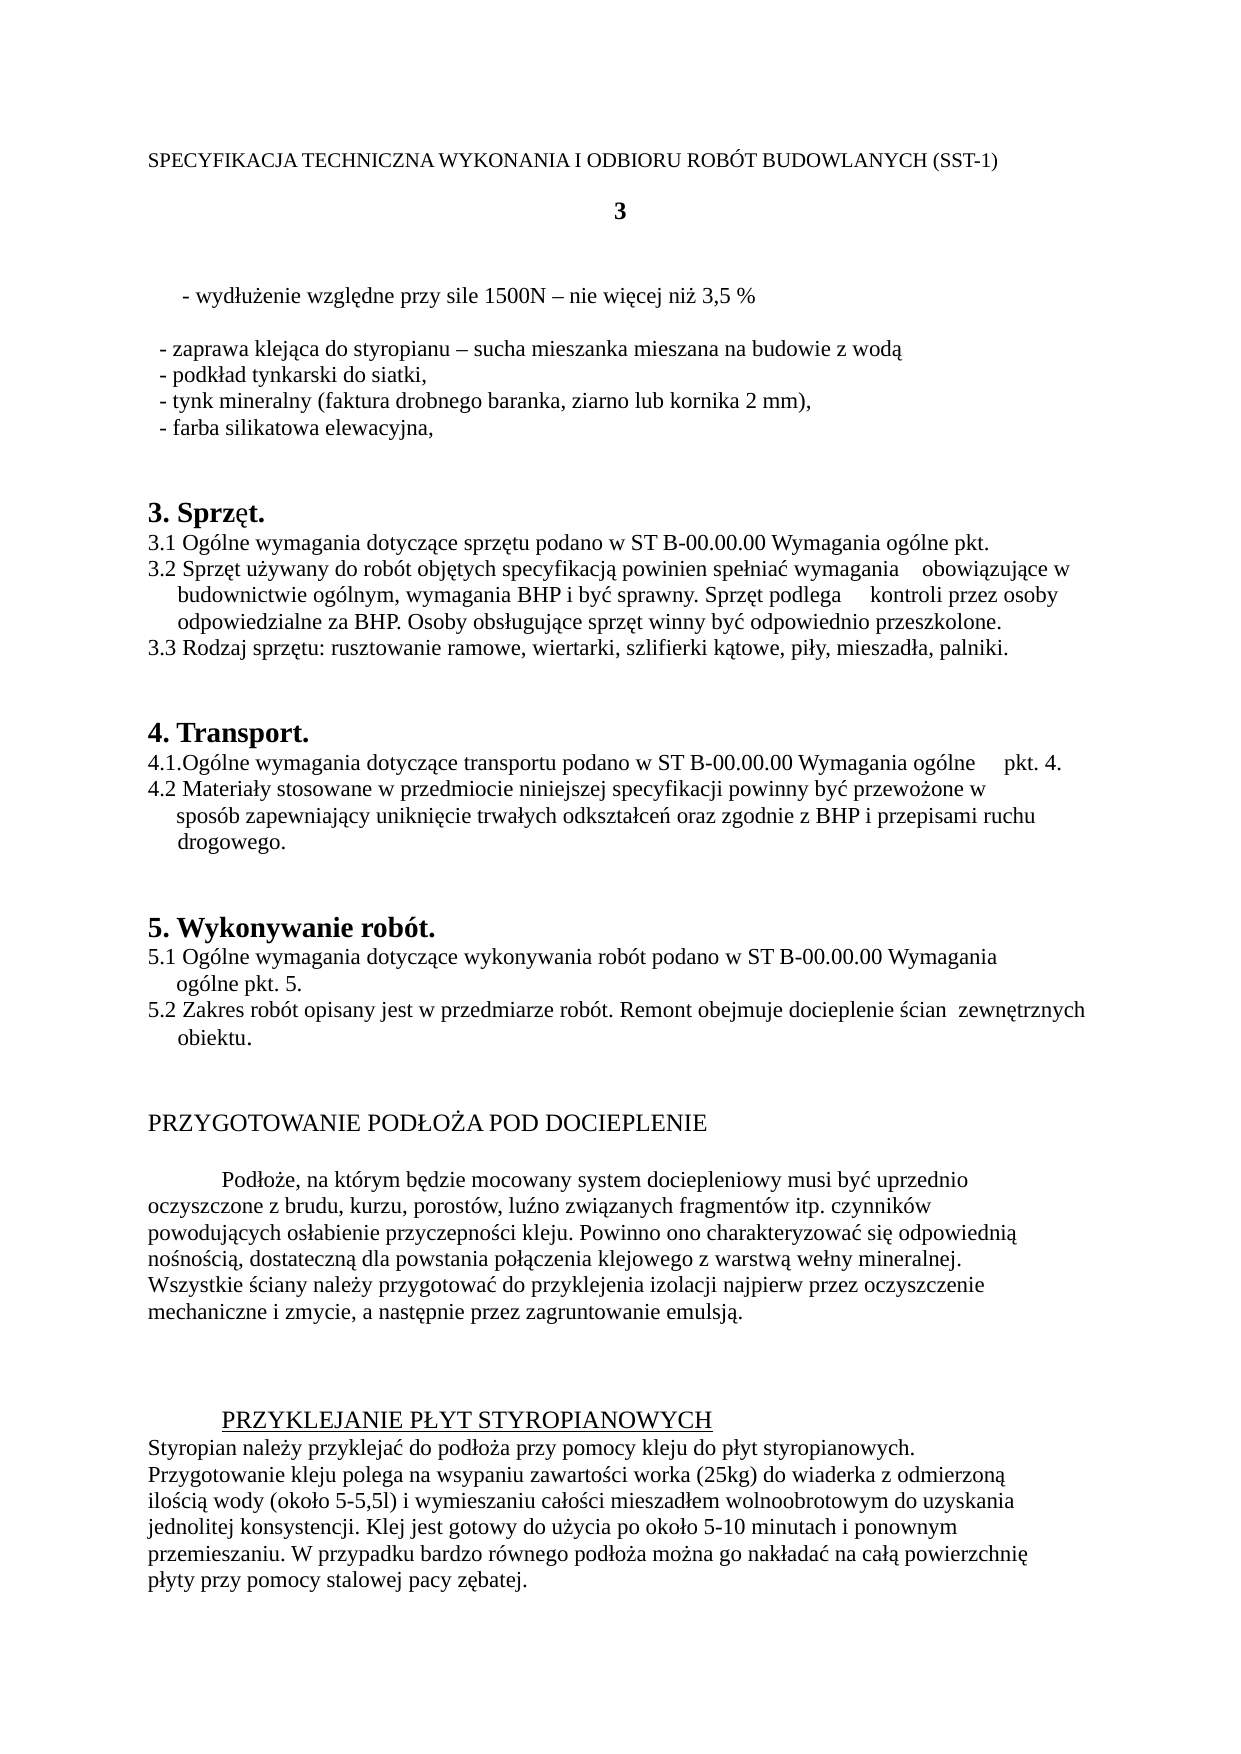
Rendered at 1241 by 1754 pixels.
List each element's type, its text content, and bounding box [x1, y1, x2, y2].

text 5. Wykonywanie robót. [148, 910, 1092, 943]
text 3.1 Ogólne wymagania dotyczące sprzętu podano w ST B-00.00.00 Wymagania ogólne pkt. [148, 529, 1092, 555]
text nośnością, dostateczną dla powstania połączenia klejowego z warstwą wełny mineralnej. [148, 1245, 1092, 1271]
text 4.1.Ogólne wymagania dotyczące transportu podano w ST B-00.00.00 Wymagania ogólne pkt. 4. [148, 749, 1092, 776]
text - zaprawa klejąca do styropianu – sucha mieszanka mieszana na budowie z wodą [148, 335, 1092, 361]
text Przygotowanie kleju polega na wsypaniu zawartości worka (25kg) do wiaderka z odmierzoną [148, 1461, 1092, 1487]
text PRZYGOTOWANIE PODŁOŻA POD DOCIEPLENIE [148, 1108, 1092, 1137]
text przemieszaniu. W przypadku bardzo równego podłoża można go nakładać na całą powierzchnię [148, 1540, 1092, 1566]
text - podkład tynkarski do siatki, [148, 361, 1092, 387]
text - wydłużenie względne przy sile 1500N – nie więcej niż 3,5 % [148, 282, 1092, 308]
text 3 [148, 196, 1092, 224]
text płyty przy pomocy stalowej pacy zębatej. [148, 1566, 1092, 1592]
text powodujących osłabienie przyczepności kleju. Powinno ono charakteryzować się odpowiednią [148, 1219, 1092, 1245]
text jednolitej konsystencji. Klej jest gotowy do użycia po około 5-10 minutach i ponownym [148, 1513, 1092, 1540]
text 4.2 Materiały stosowane w przedmiocie niniejszej specyfikacji powinny być przewożone w [148, 776, 1092, 802]
text Wszystkie ściany należy przygotować do przyklejenia izolacji najpierw przez oczyszczenie [148, 1271, 1092, 1298]
text 3.2 Sprzęt używany do robót objętych specyfikacją powinien spełniać wymagania obowiązujące w budownictwie ogólnym, wymagania BHP i być sprawny. Sprzęt podlega kontroli przez osoby odpowiedzialne za BHP. Osoby obsługujące sprzęt winny być odpowiednio przeszkolone. [148, 555, 1092, 634]
text SPECYFIKACJA TECHNICZNA WYKONANIA I ODBIORU ROBÓT BUDOWLANYCH (SST-1) [148, 148, 1092, 172]
text oczyszczone z brudu, kurzu, porostów, luźno związanych fragmentów itp. czynników [148, 1192, 1092, 1219]
text sposób zapewniający uniknięcie trwałych odkształceń oraz zgodnie z BHP i przepisami ruchu drogowego. [148, 802, 1092, 854]
text ogólne pkt. 5. [148, 969, 1092, 996]
text ilością wody (około 5-5,5l) i wymieszaniu całości mieszadłem wolnoobrotowym do uzyskania [148, 1487, 1092, 1513]
text 4. Transport. [148, 716, 1092, 749]
text Styropian należy przyklejać do podłoża przy pomocy kleju do płyt styropianowych. [148, 1434, 1092, 1461]
text 5.2 Zakres robót opisany jest w przedmiarze robót. Remont obejmuje docieplenie ścian zewnętrznych obiektu. [148, 996, 1092, 1051]
text 3.3 Rodzaj sprzętu: rusztowanie ramowe, wiertarki, szlifierki kątowe, piły, mieszadła, palniki. [148, 634, 1092, 661]
text - tynk mineralny (faktura drobnego baranka, ziarno lub kornika 2 mm), [148, 387, 1092, 414]
text 5.1 Ogólne wymagania dotyczące wykonywania robót podano w ST B-00.00.00 Wymagania [148, 943, 1092, 969]
text Podłoże, na którym będzie mocowany system dociepleniowy musi być uprzednio [148, 1166, 1092, 1192]
text - farba silikatowa elewacyjna, [148, 414, 1092, 440]
text mechaniczne i zmycie, a następnie przez zagruntowanie emulsją. [148, 1298, 1092, 1324]
text 3. Sprzęt. [148, 495, 1092, 529]
text PRZYKLEJANIE PŁYT STYROPIANOWYCH [148, 1406, 1092, 1434]
